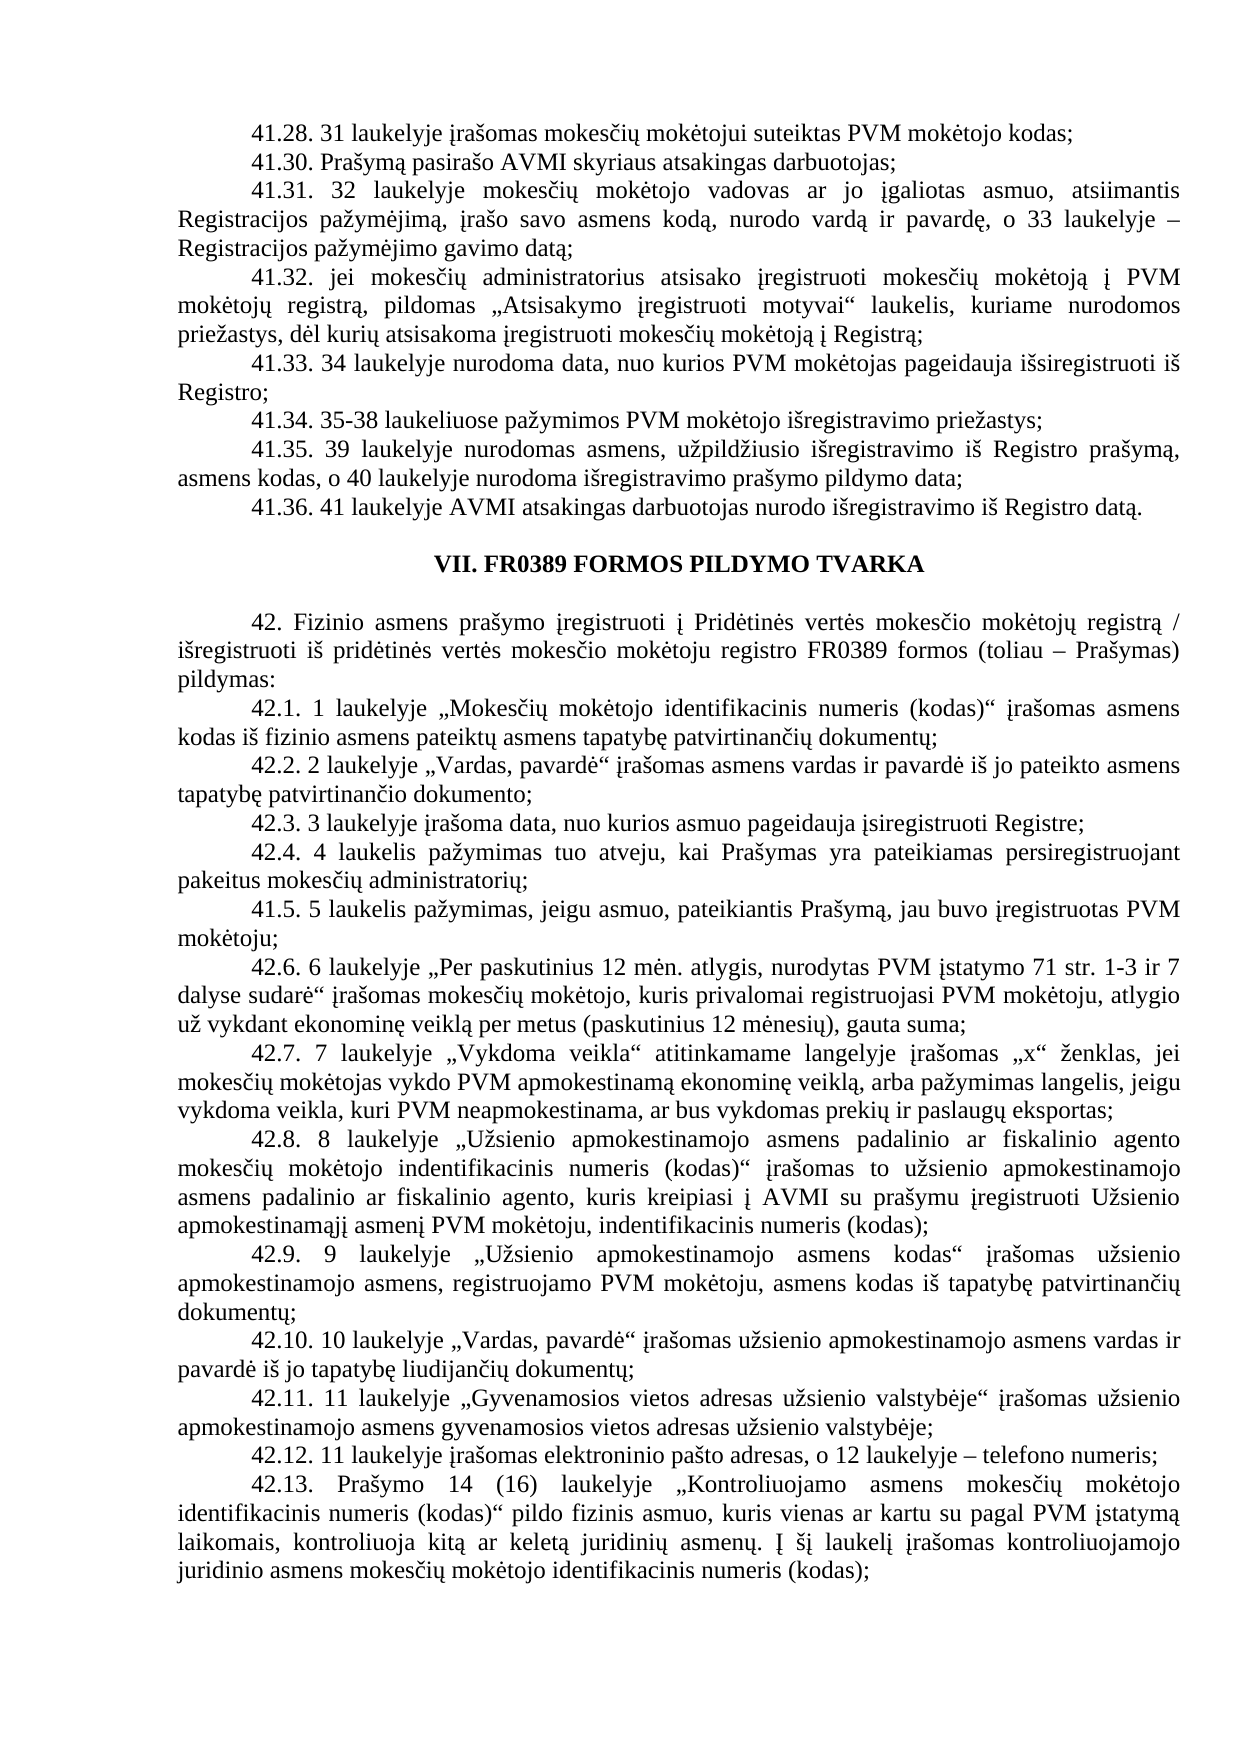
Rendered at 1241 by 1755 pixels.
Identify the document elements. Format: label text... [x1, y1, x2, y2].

text 42.8. 8 laukelyje „Užsienio apmokestinamojo asmens padalinio ar fiskalinio agento mokesčių mokėtojo indentifikacinis numeris (kodas)“ įrašomas to užsienio apmokestinamojo asmens padalinio ar fiskalinio agento, kuris kreipiasi į AVMI su prašymu įregistruoti Užsienio apmokestinamąjį asmenį PVM mokėtoju, indentifikacinis numeris (kodas); [177, 1124, 1181, 1239]
text 42.12. 11 laukelyje įrašomas elektroninio pašto adresas, o 12 laukelyje – telefono numeris; [177, 1441, 1181, 1469]
text VII. FR0389 FORMOS PILDYMO TVARKA [177, 549, 1181, 578]
text 42.10. 10 laukelyje „Vardas, pavardė“ įrašomas užsienio apmokestinamojo asmens vardas ir pavardė iš jo tapatybę liudijančių dokumentų; [177, 1326, 1181, 1383]
text 42.9. 9 laukelyje „Užsienio apmokestinamojo asmens kodas“ įrašomas užsienio apmokestinamojo asmens, registruojamo PVM mokėtoju, asmens kodas iš tapatybę patvirtinančių dokumentų; [177, 1239, 1181, 1326]
text 41.5. 5 laukelis pažymimas, jeigu asmuo, pateikiantis Prašymą, jau buvo įregistruotas PVM mokėtoju; [177, 894, 1181, 952]
text 42.11. 11 laukelyje „Gyvenamosios vietos adresas užsienio valstybėje“ įrašomas užsienio apmokestinamojo asmens gyvenamosios vietos adresas užsienio valstybėje; [177, 1383, 1181, 1441]
text 42. Fizinio asmens prašymo įregistruoti į Pridėtinės vertės mokesčio mokėtojų registrą / išregistruoti iš pridėtinės vertės mokesčio mokėtoju registro FR0389 formos (toliau – Prašymas) pildymas: [177, 607, 1181, 693]
text 42.6. 6 laukelyje „Per paskutinius 12 mėn. atlygis, nurodytas PVM įstatymo 71 str. 1-3 ir 7 dalyse sudarė“ įrašomas mokesčių mokėtojo, kuris privalomai registruojasi PVM mokėtoju, atlygio už vykdant ekonominę veiklą per metus (paskutinius 12 mėnesių), gauta suma; [177, 952, 1181, 1038]
text 42.1. 1 laukelyje „Mokesčių mokėtojo identifikacinis numeris (kodas)“ įrašomas asmens kodas iš fizinio asmens pateiktų asmens tapatybę patvirtinančių dokumentų; [177, 693, 1181, 751]
text 42.13. Prašymo 14 (16) laukelyje „Kontroliuojamo asmens mokesčių mokėtojo identifikacinis numeris (kodas)“ pildo fizinis asmuo, kuris vienas ar kartu su pagal PVM įstatymą laikomais, kontroliuoja kitą ar keletą juridinių asmenų. Į šį laukelį įrašomas kontroliuojamojo juridinio asmens mokesčių mokėtojo identifikacinis numeris (kodas); [177, 1469, 1181, 1584]
text 41.32. jei mokesčių administratorius atsisako įregistruoti mokesčių mokėtoją į PVM mokėtojų registrą, pildomas „Atsisakymo įregistruoti motyvai“ laukelis, kuriame nurodomos priežastys, dėl kurių atsisakoma įregistruoti mokesčių mokėtoją į Registrą; [177, 262, 1181, 348]
text 41.34. 35-38 laukeliuose pažymimos PVM mokėtojo išregistravimo priežastys; [177, 406, 1181, 434]
text 41.31. 32 laukelyje mokesčių mokėtojo vadovas ar jo įgaliotas asmuo, atsiimantis Registracijos pažymėjimą, įrašo savo asmens kodą, nurodo vardą ir pavardę, o 33 laukelyje – Registracijos pažymėjimo gavimo datą; [177, 176, 1181, 262]
text 42.2. 2 laukelyje „Vardas, pavardė“ įrašomas asmens vardas ir pavardė iš jo pateikto asmens tapatybę patvirtinančio dokumento; [177, 751, 1181, 808]
text 41.30. Prašymą pasirašo AVMI skyriaus atsakingas darbuotojas; [177, 147, 1181, 176]
text 41.36. 41 laukelyje AVMI atsakingas darbuotojas nurodo išregistravimo iš Registro datą. [177, 492, 1181, 521]
text 42.7. 7 laukelyje „Vykdoma veikla“ atitinkamame langelyje įrašomas „x“ ženklas, jei mokesčių mokėtojas vykdo PVM apmokestinamą ekonominę veiklą, arba pažymimas langelis, jeigu vykdoma veikla, kuri PVM neapmokestinama, ar bus vykdomas prekių ir paslaugų eksportas; [177, 1038, 1181, 1124]
text 41.28. 31 laukelyje įrašomas mokesčių mokėtojui suteiktas PVM mokėtojo kodas; [177, 118, 1181, 147]
text 41.33. 34 laukelyje nurodoma data, nuo kurios PVM mokėtojas pageidauja išsiregistruoti iš Registro; [177, 348, 1181, 406]
text 42.4. 4 laukelis pažymimas tuo atveju, kai Prašymas yra pateikiamas persiregistruojant pakeitus mokesčių administratorių; [177, 837, 1181, 894]
text 41.35. 39 laukelyje nurodomas asmens, užpildžiusio išregistravimo iš Registro prašymą, asmens kodas, o 40 laukelyje nurodoma išregistravimo prašymo pildymo data; [177, 434, 1181, 492]
text 42.3. 3 laukelyje įrašoma data, nuo kurios asmuo pageidauja įsiregistruoti Registre; [177, 808, 1181, 837]
